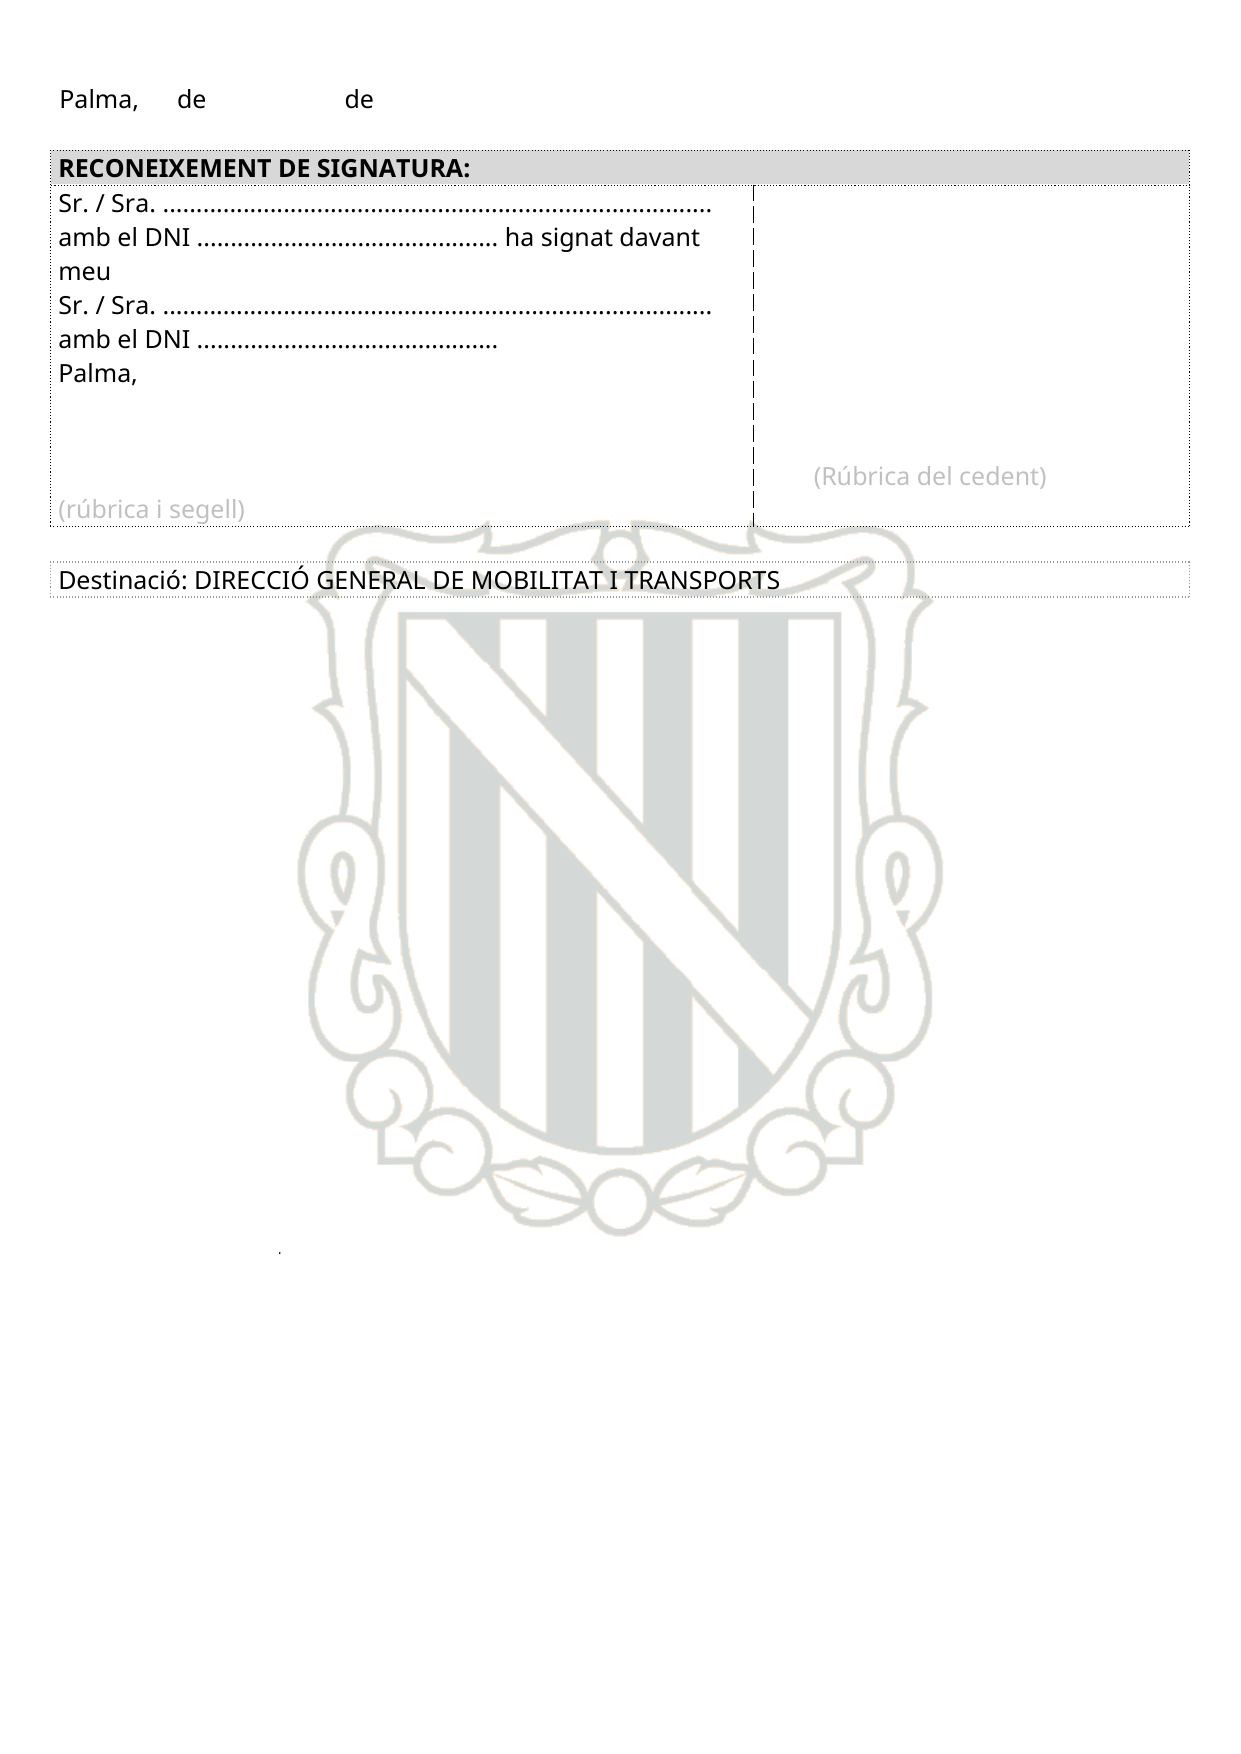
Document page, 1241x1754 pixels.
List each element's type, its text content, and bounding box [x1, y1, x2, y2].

table_header RECONEIXEMENT DE SIGNATURA: [51, 150, 1189, 184]
table_header Palma, de de [52, 81, 1188, 115]
table_header Destinació: DIRECCIÓ GENERAL DE MOBILITAT I TRANSPORTS [962, 561, 1189, 596]
picture [279, 500, 962, 1254]
table_cell Sr. / Sra. .................................................................................. amb el DNI ............................................. ha signat davant meu Sr. / Sra. .................................................................................. amb el DNI ............................................. Palma, (rúbrica i segell) [51, 185, 753, 526]
table_cell (Rúbrica del cedent) [753, 185, 1189, 526]
table_header Destinació: DIRECCIÓ GENERAL DE MOBILITAT I TRANSPORTS [51, 561, 279, 596]
